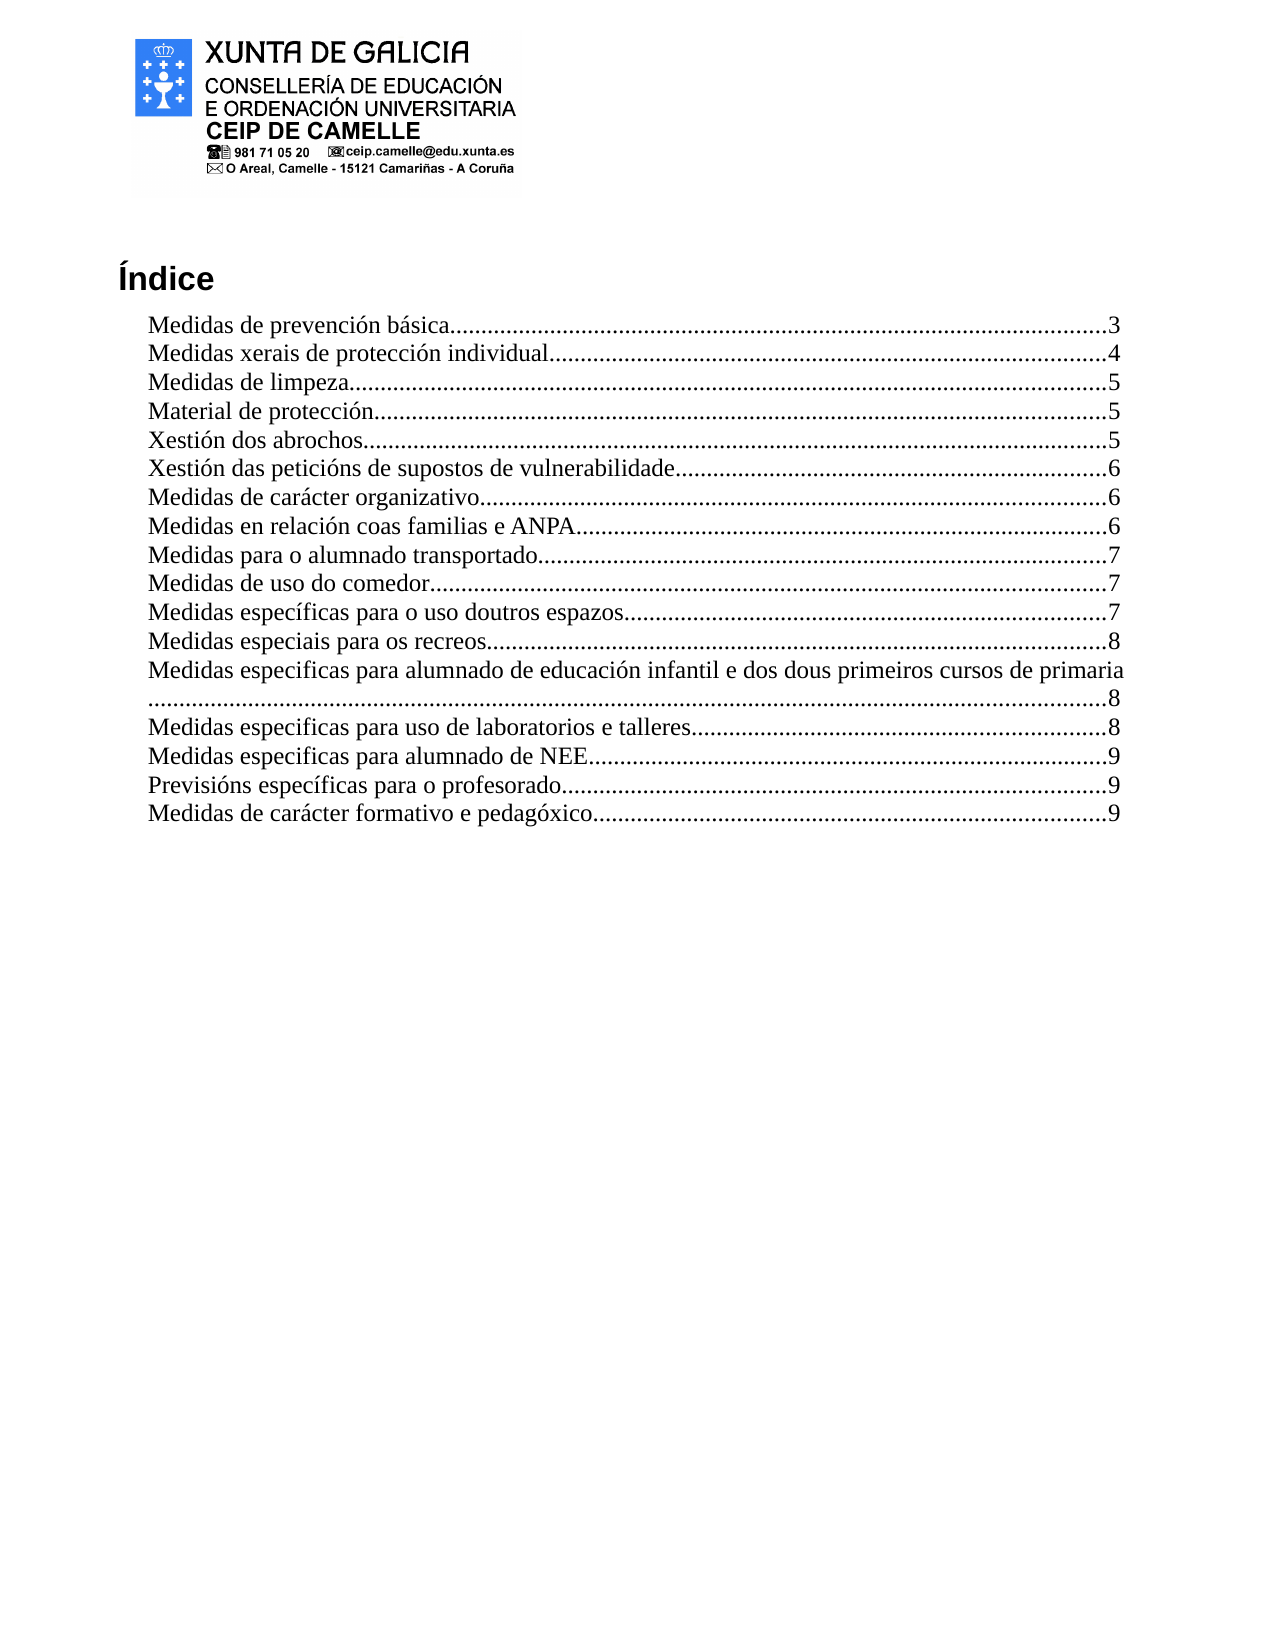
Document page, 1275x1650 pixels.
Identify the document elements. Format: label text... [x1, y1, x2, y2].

text Medidas específicas para o uso doutros espazos 7 [148, 597, 1157, 626]
text Medidas de limpeza 5 [148, 367, 1157, 396]
text Medidas de carácter organizativo 6 [148, 482, 1157, 511]
text Xestión das peticións de supostos de vulnerabilidade 6 [148, 453, 1157, 482]
text Xestión dos abrochos 5 [148, 425, 1157, 453]
text Medidas xerais de protección individual 4 [148, 338, 1157, 367]
text Medidas de uso do comedor 7 [148, 568, 1157, 597]
text Medidas especificas para alumnado de NEE 9 [148, 741, 1157, 770]
text Previsións específicas para o profesorado 9 [148, 770, 1157, 798]
text Medidas especificas para uso de laboratorios e talleres 8 [148, 712, 1157, 741]
text Medidas de prevención básica 3 [148, 310, 1157, 338]
subtitle Índice [118, 259, 1157, 297]
text Medidas de carácter formativo e pedagóxico 9 [148, 798, 1157, 827]
text Medidas en relación coas familias e ANPA 6 [148, 511, 1157, 540]
picture [131, 30, 522, 198]
text Medidas especiais para os recreos 8 [148, 626, 1157, 655]
text Material de protección 5 [148, 396, 1157, 425]
text Medidas para o alumnado transportado 7 [148, 540, 1157, 568]
text Medidas especificas para alumnado de educación infantil e dos dous primeiros cursos de primaria 8 [148, 655, 1157, 712]
